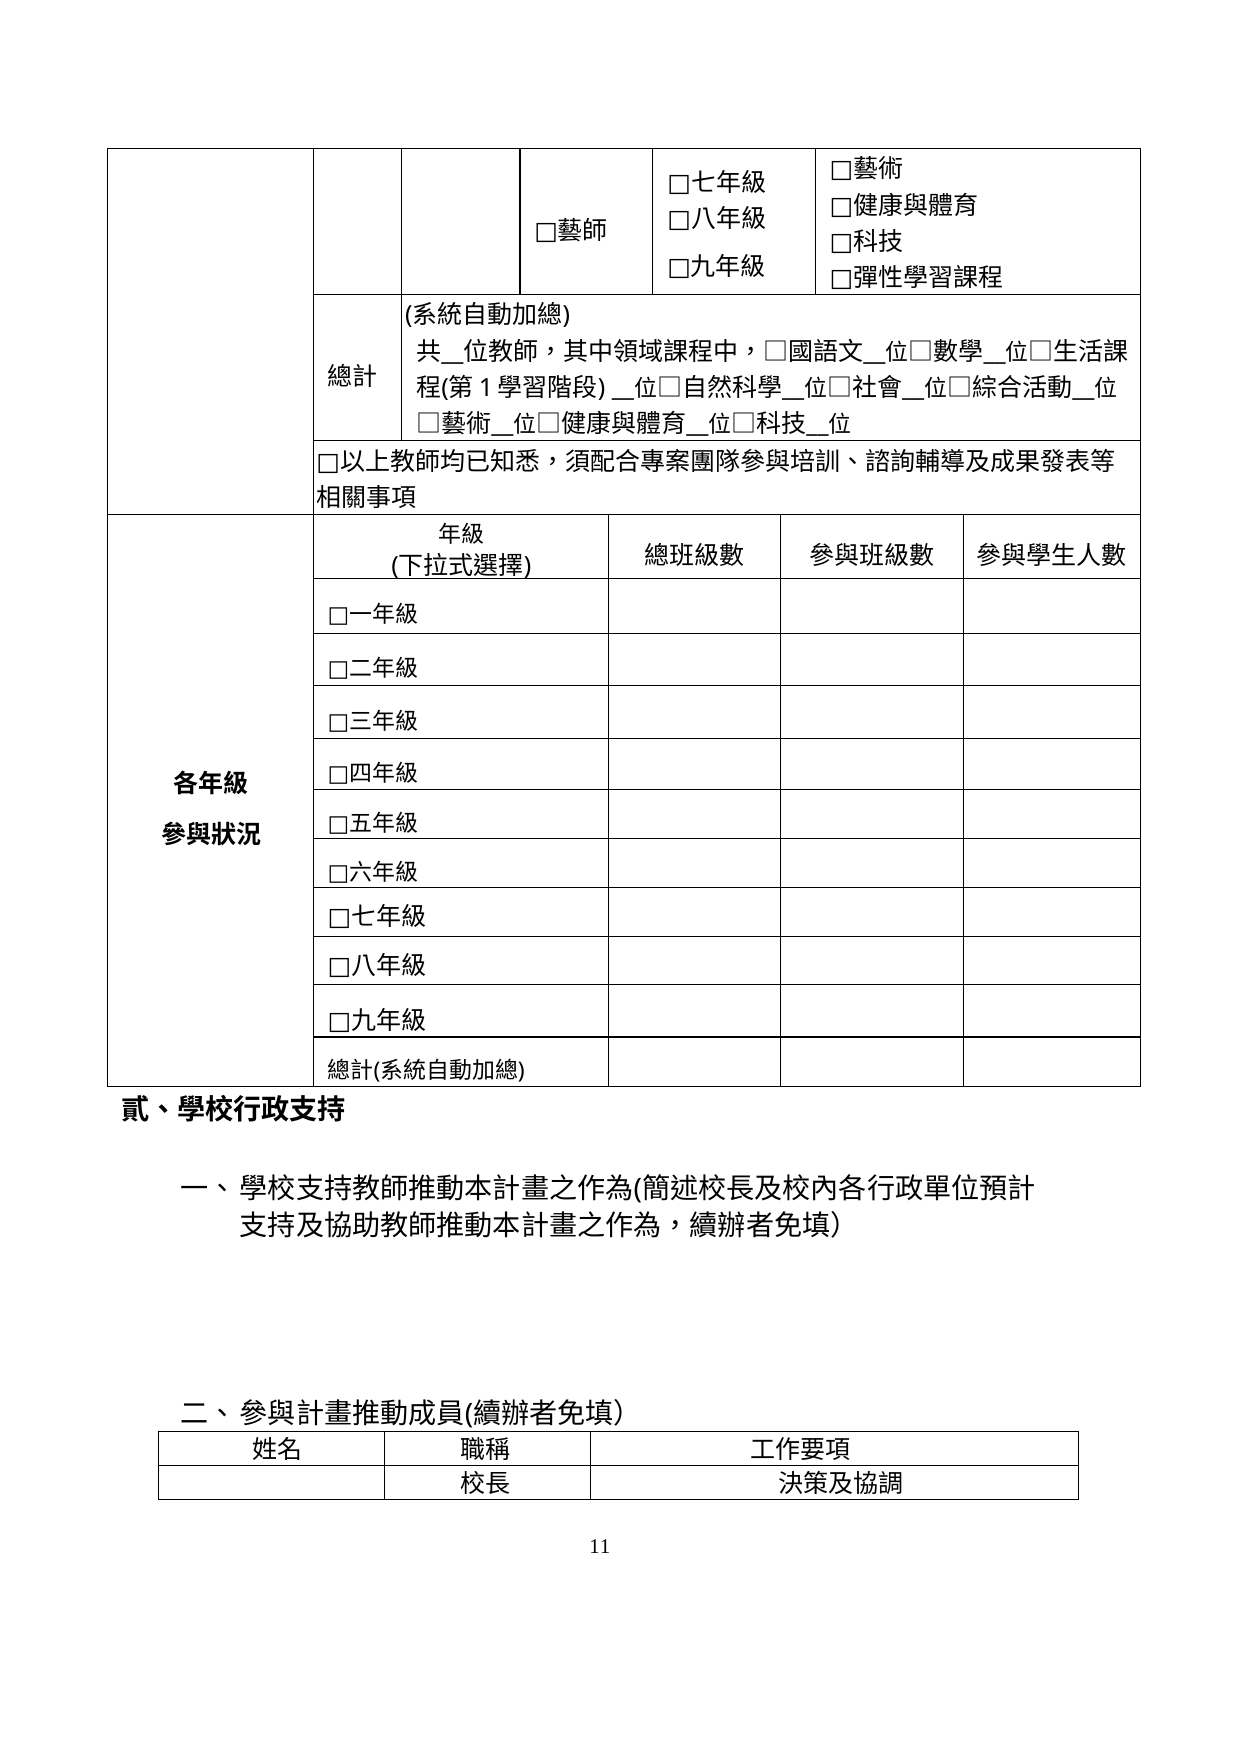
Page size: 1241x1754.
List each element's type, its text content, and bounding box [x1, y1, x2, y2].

table_cell 決策及協調 [591, 1466, 1078, 1499]
table_cell □六年級 [314, 839, 608, 887]
table_cell 年級 (下拉式選擇) [314, 515, 608, 578]
table_cell [609, 634, 780, 685]
table_cell [781, 686, 963, 738]
table_cell [609, 937, 780, 984]
table_cell [781, 1038, 963, 1086]
table_cell □藝師 [521, 149, 652, 294]
table_cell [781, 579, 963, 632]
table_cell □以上教師均已知悉，須配合專案團隊參與培訓、諮詢輔導及成果發表等相關事項 [314, 441, 1140, 513]
table_cell [964, 937, 1140, 984]
table_cell 各年級 參與狀況 [108, 515, 313, 1086]
table_cell [609, 686, 780, 738]
table_cell □七年級 [314, 888, 608, 936]
table_header 職稱 [385, 1432, 590, 1465]
table_cell [781, 790, 963, 838]
table_cell □四年級 [314, 739, 608, 789]
table_cell □三年級 [314, 686, 608, 738]
table_cell 總計 [314, 295, 401, 440]
table_header 姓名 [159, 1432, 384, 1465]
table_cell [964, 739, 1140, 789]
table_cell [609, 839, 780, 887]
table_cell (系統自動加總) 共__位教師，其中領域課程中，□國語文__位□數學__位□生活課程(第1學習階段) __位□自然科學__位□社會__位□綜合活動__位□藝術__位□健康與體育__位□科技__位 [402, 295, 1140, 440]
table_cell □五年級 [314, 790, 608, 838]
table_header 工作要項 [591, 1432, 1078, 1465]
table_cell □二年級 [314, 634, 608, 685]
table_cell [781, 739, 963, 789]
table_cell [609, 985, 780, 1036]
table_cell [964, 579, 1140, 632]
table_cell [314, 149, 401, 294]
table_cell □一年級 [314, 579, 608, 632]
table_cell [402, 149, 519, 294]
table_cell [781, 937, 963, 984]
table_cell [609, 739, 780, 789]
table_cell [609, 790, 780, 838]
table_cell 總班級數 [609, 515, 780, 578]
table_cell [159, 1466, 384, 1499]
table_cell [781, 634, 963, 685]
table_cell [964, 1038, 1140, 1086]
table_cell [964, 888, 1140, 936]
table_cell [609, 888, 780, 936]
table_cell □七年級 □八年級 □九年級 [653, 149, 815, 294]
table_cell [781, 839, 963, 887]
table_cell [964, 839, 1140, 887]
table_cell □八年級 [314, 937, 608, 984]
table_cell [964, 985, 1140, 1036]
table_cell [609, 1038, 780, 1086]
list 參與計畫推動成員(續辦者免填） [181, 1393, 1052, 1431]
table_cell [609, 579, 780, 632]
table_cell [781, 985, 963, 1036]
table_cell [964, 790, 1140, 838]
table_cell 校長 [385, 1466, 590, 1499]
table_cell 總計(系統自動加總) [314, 1038, 608, 1086]
table_cell [781, 888, 963, 936]
table_cell 參與學生人數 [964, 515, 1140, 578]
text 貳、學校行政支持 [77, 1087, 860, 1127]
table_cell □九年級 [314, 985, 608, 1036]
list 學校支持教師推動本計畫之作為(簡述校長及校內各行政單位預計支持及協助教師推動本計畫之作為，續辦者免填） [181, 1168, 1052, 1243]
table_cell [108, 149, 313, 513]
table_cell [964, 686, 1140, 738]
table_cell [964, 634, 1140, 685]
table_cell □藝術 □健康與體育 □科技 □彈性學習課程 [816, 149, 1140, 294]
table_cell 參與班級數 [781, 515, 963, 578]
